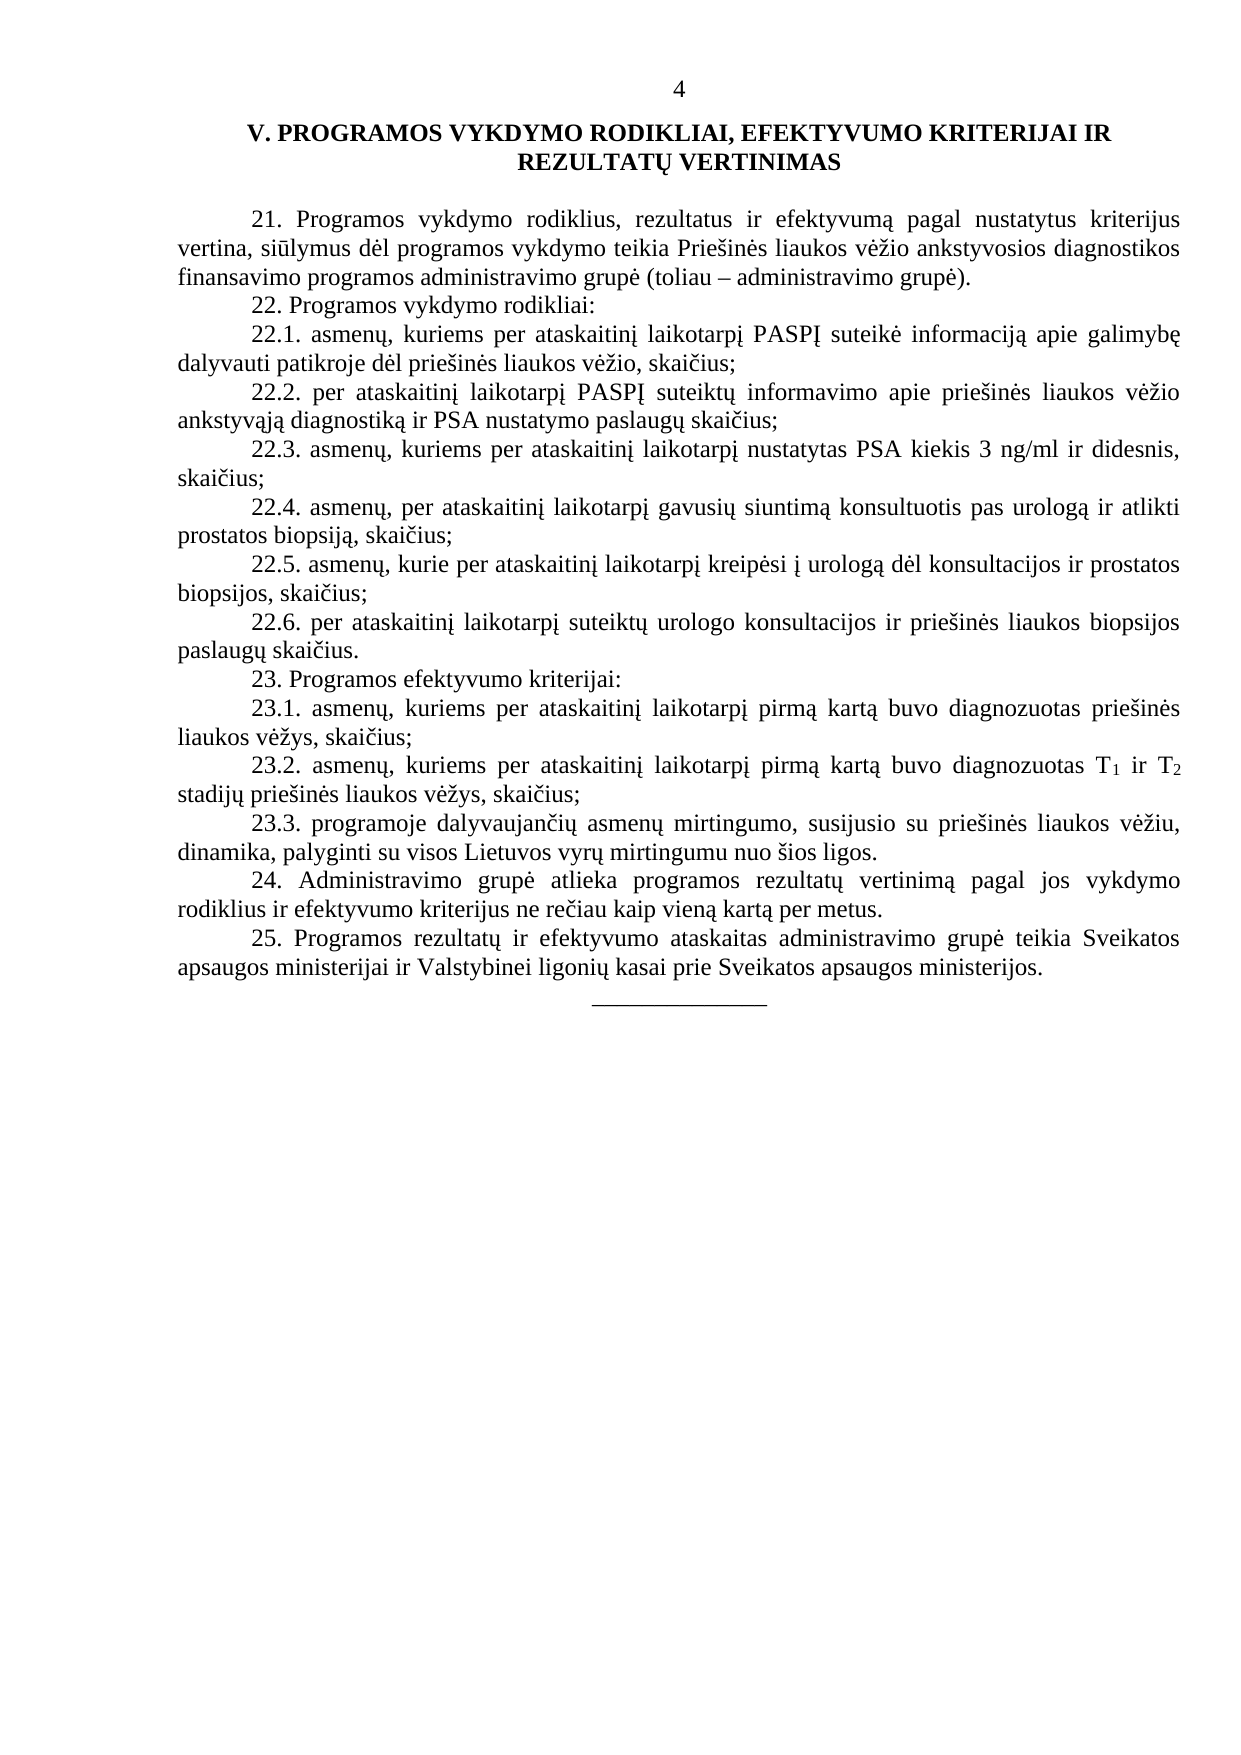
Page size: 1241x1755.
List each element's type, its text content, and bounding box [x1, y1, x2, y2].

text 23.3. programoje dalyvaujančių asmenų mirtingumo, susijusio su priešinės liaukos vėžiu, dinamika, palyginti su visos Lietuvos vyrų mirtingumu nuo šios ligos. [177, 808, 1181, 866]
text 22.2. per ataskaitinį laikotarpį PASPĮ suteiktų informavimo apie priešinės liaukos vėžio ankstyvąją diagnostiką ir PSA nustatymo paslaugų skaičius; [177, 377, 1181, 434]
text 22.6. per ataskaitinį laikotarpį suteiktų urologo konsultacijos ir priešinės liaukos biopsijos paslaugų skaičius. [177, 607, 1181, 664]
text 25. Programos rezultatų ir efektyvumo ataskaitas administravimo grupė teikia Sveikatos apsaugos ministerijai ir Valstybinei ligonių kasai prie Sveikatos apsaugos ministerijos. [177, 923, 1181, 981]
text 22. Programos vykdymo rodikliai: [177, 291, 1181, 319]
text ______________ [177, 981, 1181, 1009]
text 23. Programos efektyvumo kriterijai: [177, 664, 1181, 693]
text 22.1. asmenų, kuriems per ataskaitinį laikotarpį PASPĮ suteikė informaciją apie galimybę dalyvauti patikroje dėl priešinės liaukos vėžio, skaičius; [177, 319, 1181, 377]
text 22.5. asmenų, kurie per ataskaitinį laikotarpį kreipėsi į urologą dėl konsultacijos ir prostatos biopsijos, skaičius; [177, 549, 1181, 607]
text V. PROGRAMOS VYKDYMO RODIKLIAI, EFEKTYVUMO KRITERIJAI IR REZULTATŲ VERTINIMAS [177, 118, 1181, 176]
text 24. Administravimo grupė atlieka programos rezultatų vertinimą pagal jos vykdymo rodiklius ir efektyvumo kriterijus ne rečiau kaip vieną kartą per metus. [177, 866, 1181, 923]
text 22.3. asmenų, kuriems per ataskaitinį laikotarpį nustatytas PSA kiekis 3 ng/ml ir didesnis, skaičius; [177, 434, 1181, 492]
text 23.1. asmenų, kuriems per ataskaitinį laikotarpį pirmą kartą buvo diagnozuotas priešinės liaukos vėžys, skaičius; [177, 693, 1181, 751]
text 23.2. asmenų, kuriems per ataskaitinį laikotarpį pirmą kartą buvo diagnozuotas T1 ir T2 stadijų priešinės liaukos vėžys, skaičius; [177, 751, 1181, 808]
text 22.4. asmenų, per ataskaitinį laikotarpį gavusių siuntimą konsultuotis pas urologą ir atlikti prostatos biopsiją, skaičius; [177, 492, 1181, 549]
text 21. Programos vykdymo rodiklius, rezultatus ir efektyvumą pagal nustatytus kriterijus vertina, siūlymus dėl programos vykdymo teikia Priešinės liaukos vėžio ankstyvosios diagnostikos finansavimo programos administravimo grupė (toliau – administravimo grupė). [177, 204, 1181, 291]
